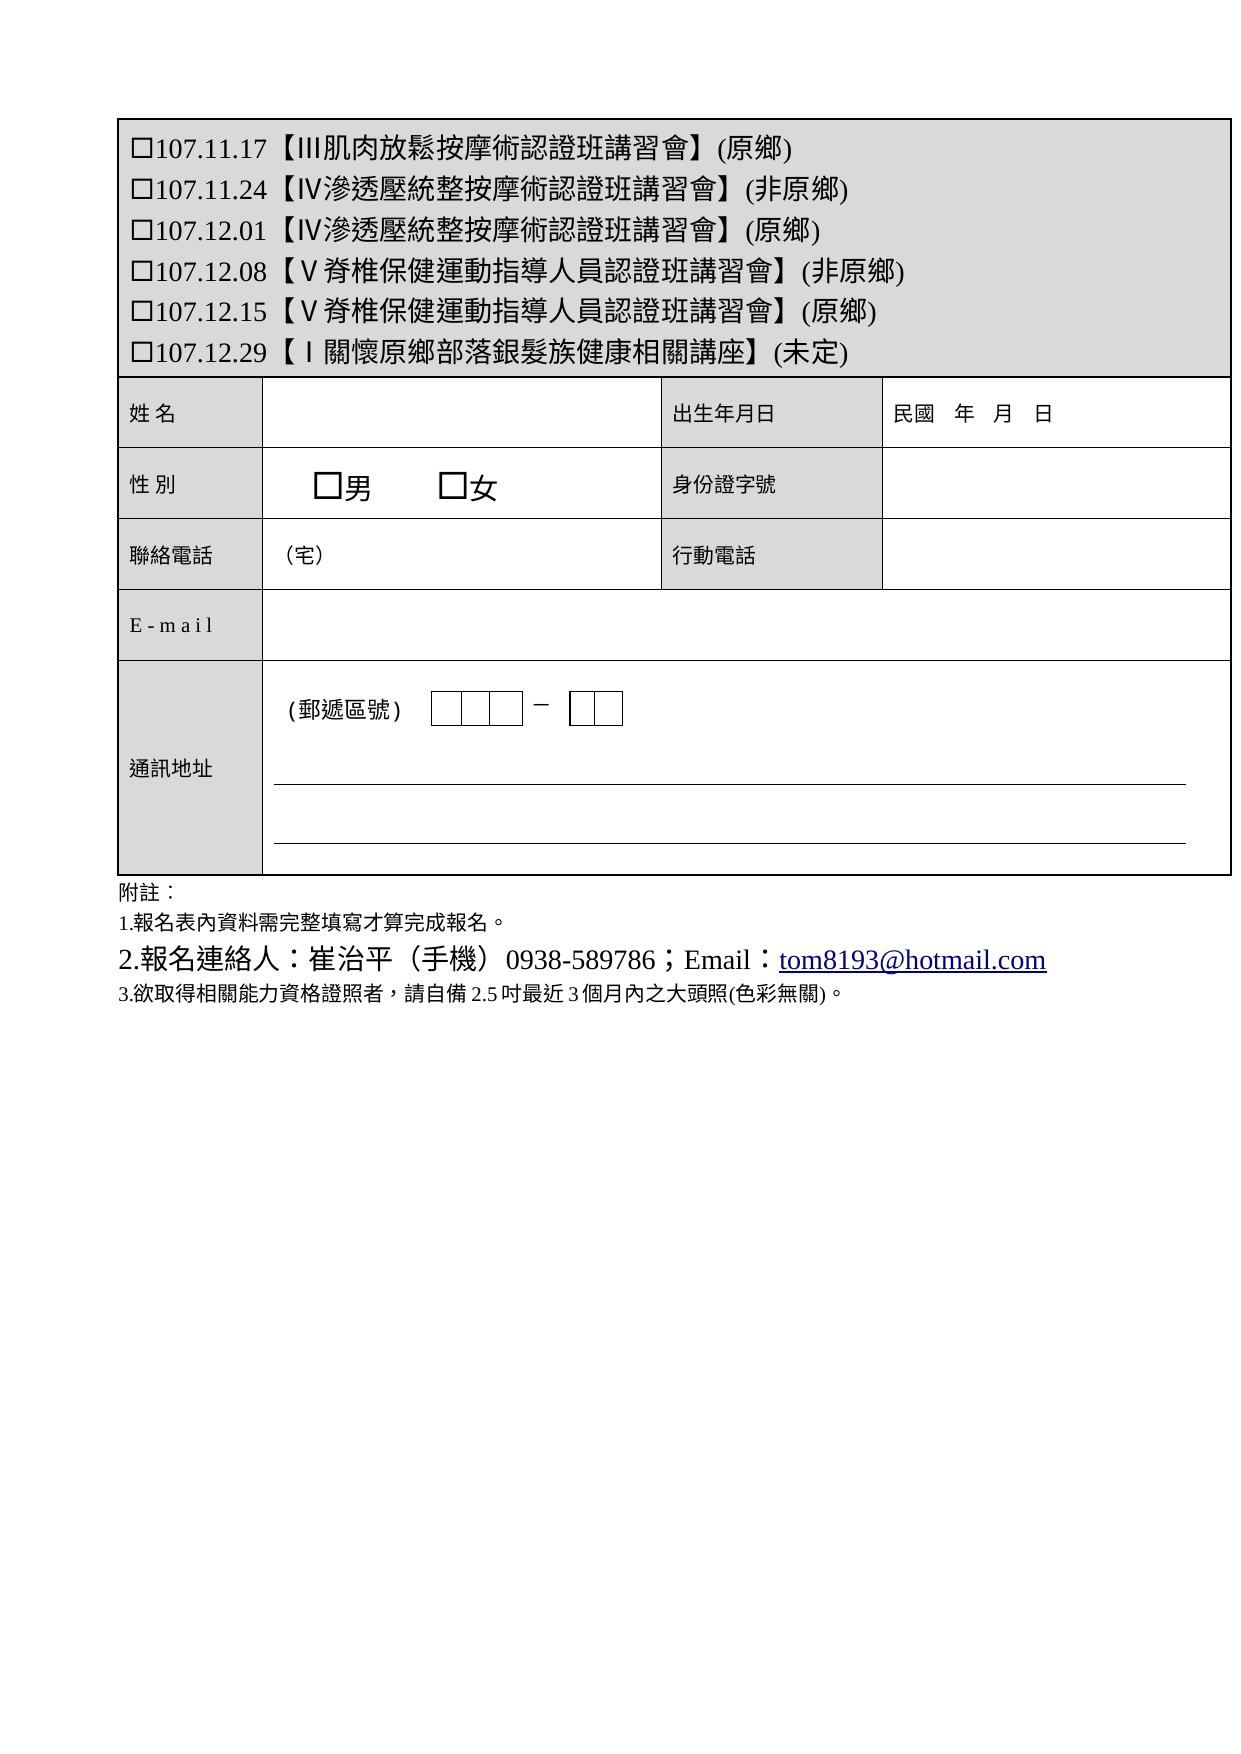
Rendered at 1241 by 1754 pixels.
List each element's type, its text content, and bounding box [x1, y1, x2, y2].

table_header [595, 692, 622, 725]
table_cell 性 別 [119, 448, 262, 518]
table_cell [263, 590, 1230, 660]
text 3.欲取得相關能力資格證照者，請自備2.5吋最近3個月內之大頭照(色彩無關)。 [118, 978, 1122, 1008]
text 1.報名表內資料需完整填寫才算完成報名。 [118, 907, 1122, 937]
table_header 107.11.17【Ⅲ肌肉放鬆按摩術認證班講習會】(原鄉) 107.11.24【Ⅳ滲透壓統整按摩術認證班講習會】(非原鄉) 107.12.01【Ⅳ滲透壓統整按摩術認證班講習會】(原鄉) 107.12.08【Ⅴ脊椎保健運動指導人員認證班講習會】(非原鄉) 107.12.15【Ⅴ脊椎保健運動指導人員認證班講習會】(原鄉) 107.12.29【Ⅰ關懷原鄉部落銀髮族健康相關講座】(未定) [119, 120, 1230, 376]
text 附註︰ [118, 876, 1122, 907]
table_cell [263, 378, 661, 447]
table_cell 通訊地址 [119, 661, 262, 874]
table_cell [883, 519, 1230, 589]
table_header [490, 692, 522, 725]
table_header (郵遞區號) [274, 691, 431, 725]
table_cell [883, 448, 1230, 518]
table_header ─ [523, 691, 569, 725]
table_cell E - m a i l [119, 590, 262, 660]
table_cell 聯絡電話 [119, 519, 262, 589]
table_cell 民國 年 月 日 [883, 378, 1230, 447]
table_cell 身份證字號 [662, 448, 882, 518]
table_cell 出生年月日 [662, 378, 882, 447]
table_cell 男 女 [263, 448, 661, 518]
table_cell [274, 725, 1186, 784]
table_cell [263, 661, 1230, 874]
table_cell [274, 785, 1186, 843]
table_header [571, 692, 594, 725]
table_header [432, 692, 461, 725]
table_cell 行動電話 [662, 519, 882, 589]
table_header [462, 692, 489, 725]
text 2.報名連絡人：崔治平（手機）0938-589786；Email：tom8193@hotmail.com [118, 937, 1122, 978]
table_cell （宅） [263, 519, 661, 589]
table_cell 姓 名 [119, 378, 262, 447]
table_header [623, 691, 1189, 725]
